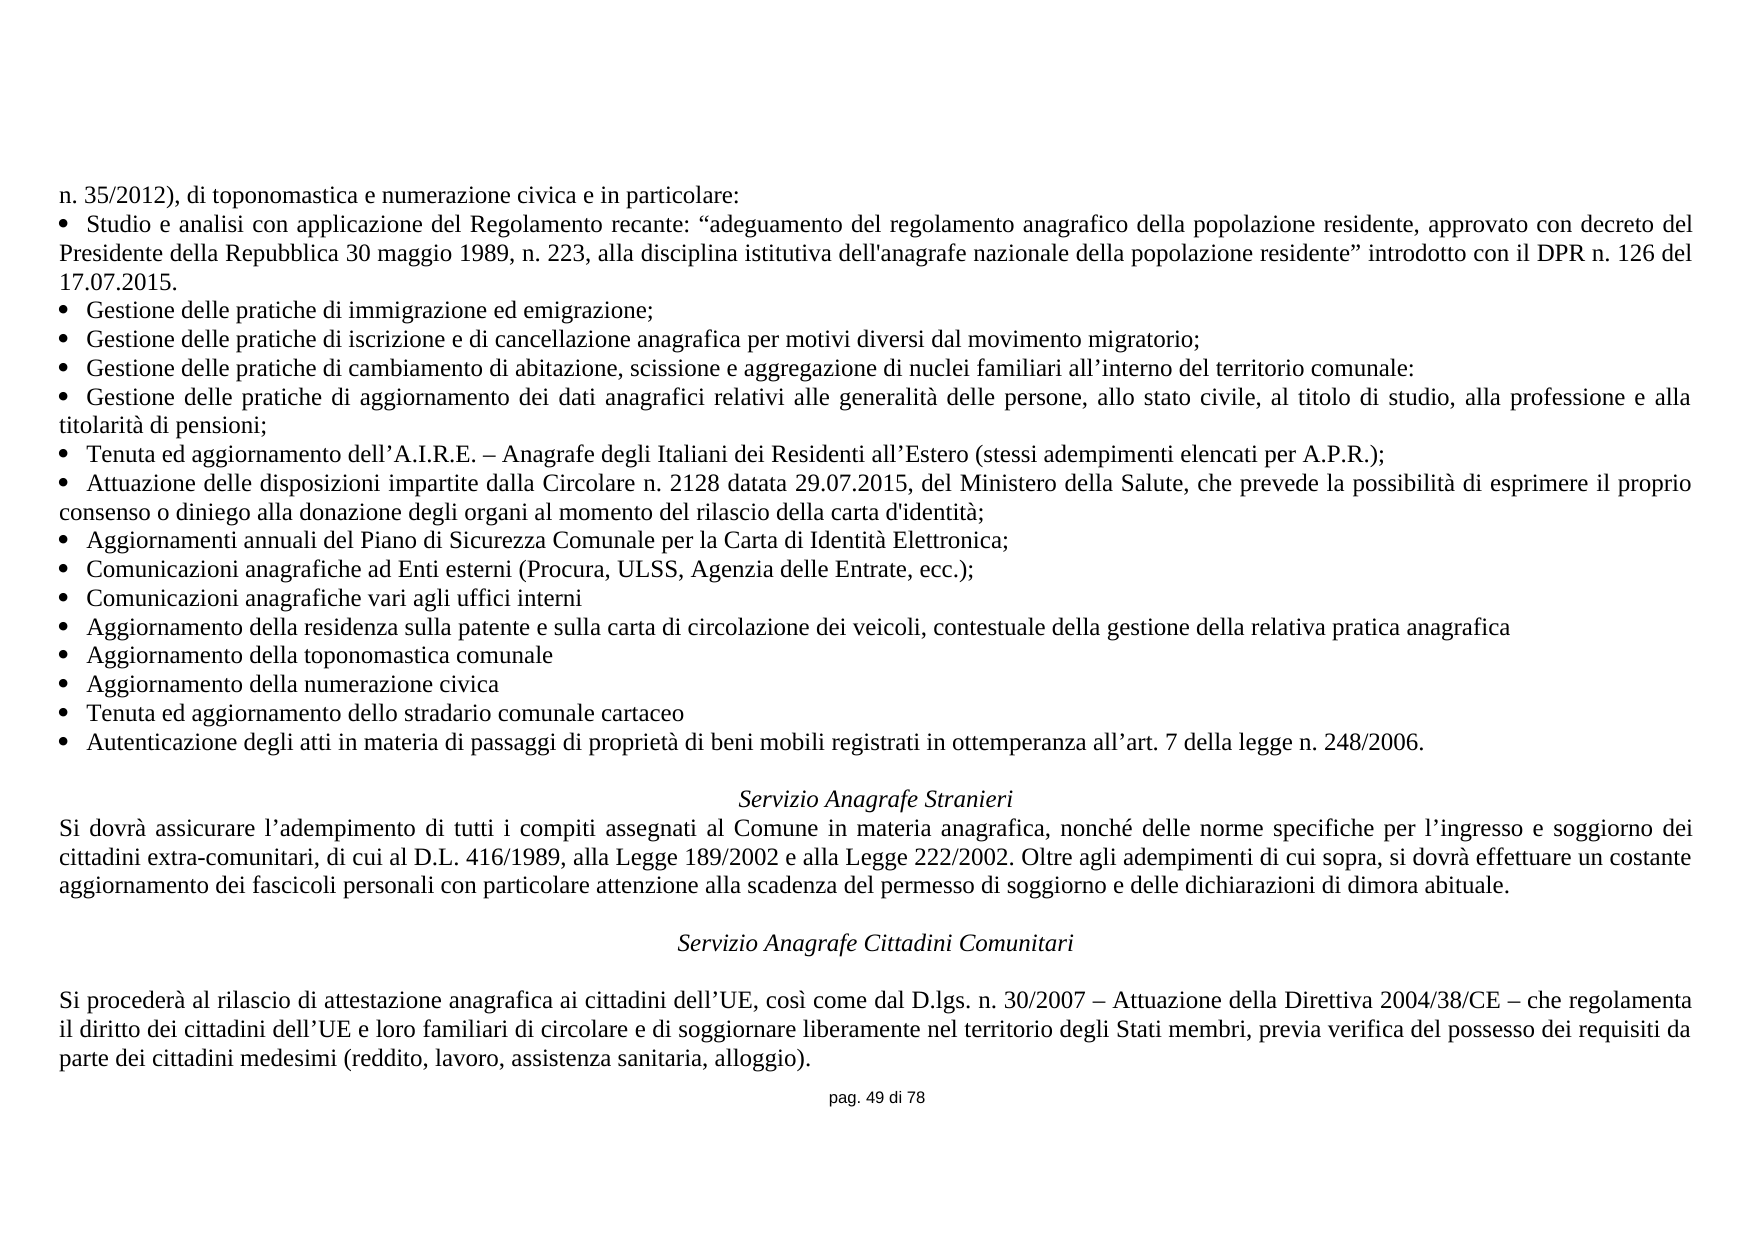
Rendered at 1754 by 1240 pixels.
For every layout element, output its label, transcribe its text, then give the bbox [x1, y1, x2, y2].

list Attuazione delle disposizioni impartite dalla Circolare n. 2128 datata 29.07.2015, del Ministero della Salute, che prevede la possibilità di esprimere il proprio consenso o diniego alla donazione degli organi al momento del rilascio della carta d'identità; [59, 468, 1695, 525]
text Servizio Anagrafe Cittadini Comunitari [59, 928, 1695, 957]
list Studio e analisi con applicazione del Regolamento recante: “adeguamento del regolamento anagrafico della popolazione residente, approvato con decreto del Presidente della Repubblica 30 maggio 1989, n. 223, alla disciplina istitutiva dell'anagrafe nazionale della popolazione residente” introdotto con il DPR n. 126 del 17.07.2015. [59, 209, 1695, 295]
list Aggiornamento della residenza sulla patente e sulla carta di circolazione dei veicoli, contestuale della gestione della relativa pratica anagrafica [59, 612, 1695, 640]
text Si dovrà assicurare l’adempimento di tutti i compiti assegnati al Comune in materia anagrafica, nonché delle norme specifiche per l’ingresso e soggiorno dei cittadini extra-comunitari, di cui al D.L. 416/1989, alla Legge 189/2002 e alla Legge 222/2002. Oltre agli adempimenti di cui sopra, si dovrà effettuare un costante aggiornamento dei fascicoli personali con particolare attenzione alla scadenza del permesso di soggiorno e delle dichiarazioni di dimora abituale. [59, 813, 1695, 899]
list Aggiornamenti annuali del Piano di Sicurezza Comunale per la Carta di Identità Elettronica; [59, 525, 1695, 554]
list Tenuta ed aggiornamento dell’A.I.R.E. – Anagrafe degli Italiani dei Residenti all’Estero (stessi adempimenti elencati per A.P.R.); [59, 439, 1695, 468]
list Gestione delle pratiche di cambiamento di abitazione, scissione e aggregazione di nuclei familiari all’interno del territorio comunale: [59, 353, 1695, 382]
list Gestione delle pratiche di immigrazione ed emigrazione; [59, 295, 1695, 324]
text n. 35/2012), di toponomastica e numerazione civica e in particolare: [59, 180, 1695, 209]
list Gestione delle pratiche di iscrizione e di cancellazione anagrafica per motivi diversi dal movimento migratorio; [59, 324, 1695, 353]
list Aggiornamento della numerazione civica [59, 669, 1695, 698]
list Aggiornamento della toponomastica comunale [59, 640, 1695, 669]
list Autenticazione degli atti in materia di passaggi di proprietà di beni mobili registrati in ottemperanza all’art. 7 della legge n. 248/2006. [59, 727, 1695, 755]
list Comunicazioni anagrafiche vari agli uffici interni [59, 583, 1695, 612]
list Gestione delle pratiche di aggiornamento dei dati anagrafici relativi alle generalità delle persone, allo stato civile, al titolo di studio, alla professione e alla titolarità di pensioni; [59, 382, 1695, 439]
text Servizio Anagrafe Stranieri [59, 784, 1695, 813]
list Tenuta ed aggiornamento dello stradario comunale cartaceo [59, 698, 1695, 727]
list Comunicazioni anagrafiche ad Enti esterni (Procura, ULSS, Agenzia delle Entrate, ecc.); [59, 554, 1695, 583]
text Si procederà al rilascio di attestazione anagrafica ai cittadini dell’UE, così come dal D.lgs. n. 30/2007 – Attuazione della Direttiva 2004/38/CE – che regolamenta il diritto dei cittadini dell’UE e loro familiari di circolare e di soggiornare liberamente nel territorio degli Stati membri, previa verifica del possesso dei requisiti da parte dei cittadini medesimi (reddito, lavoro, assistenza sanitaria, alloggio). [59, 985, 1695, 1072]
